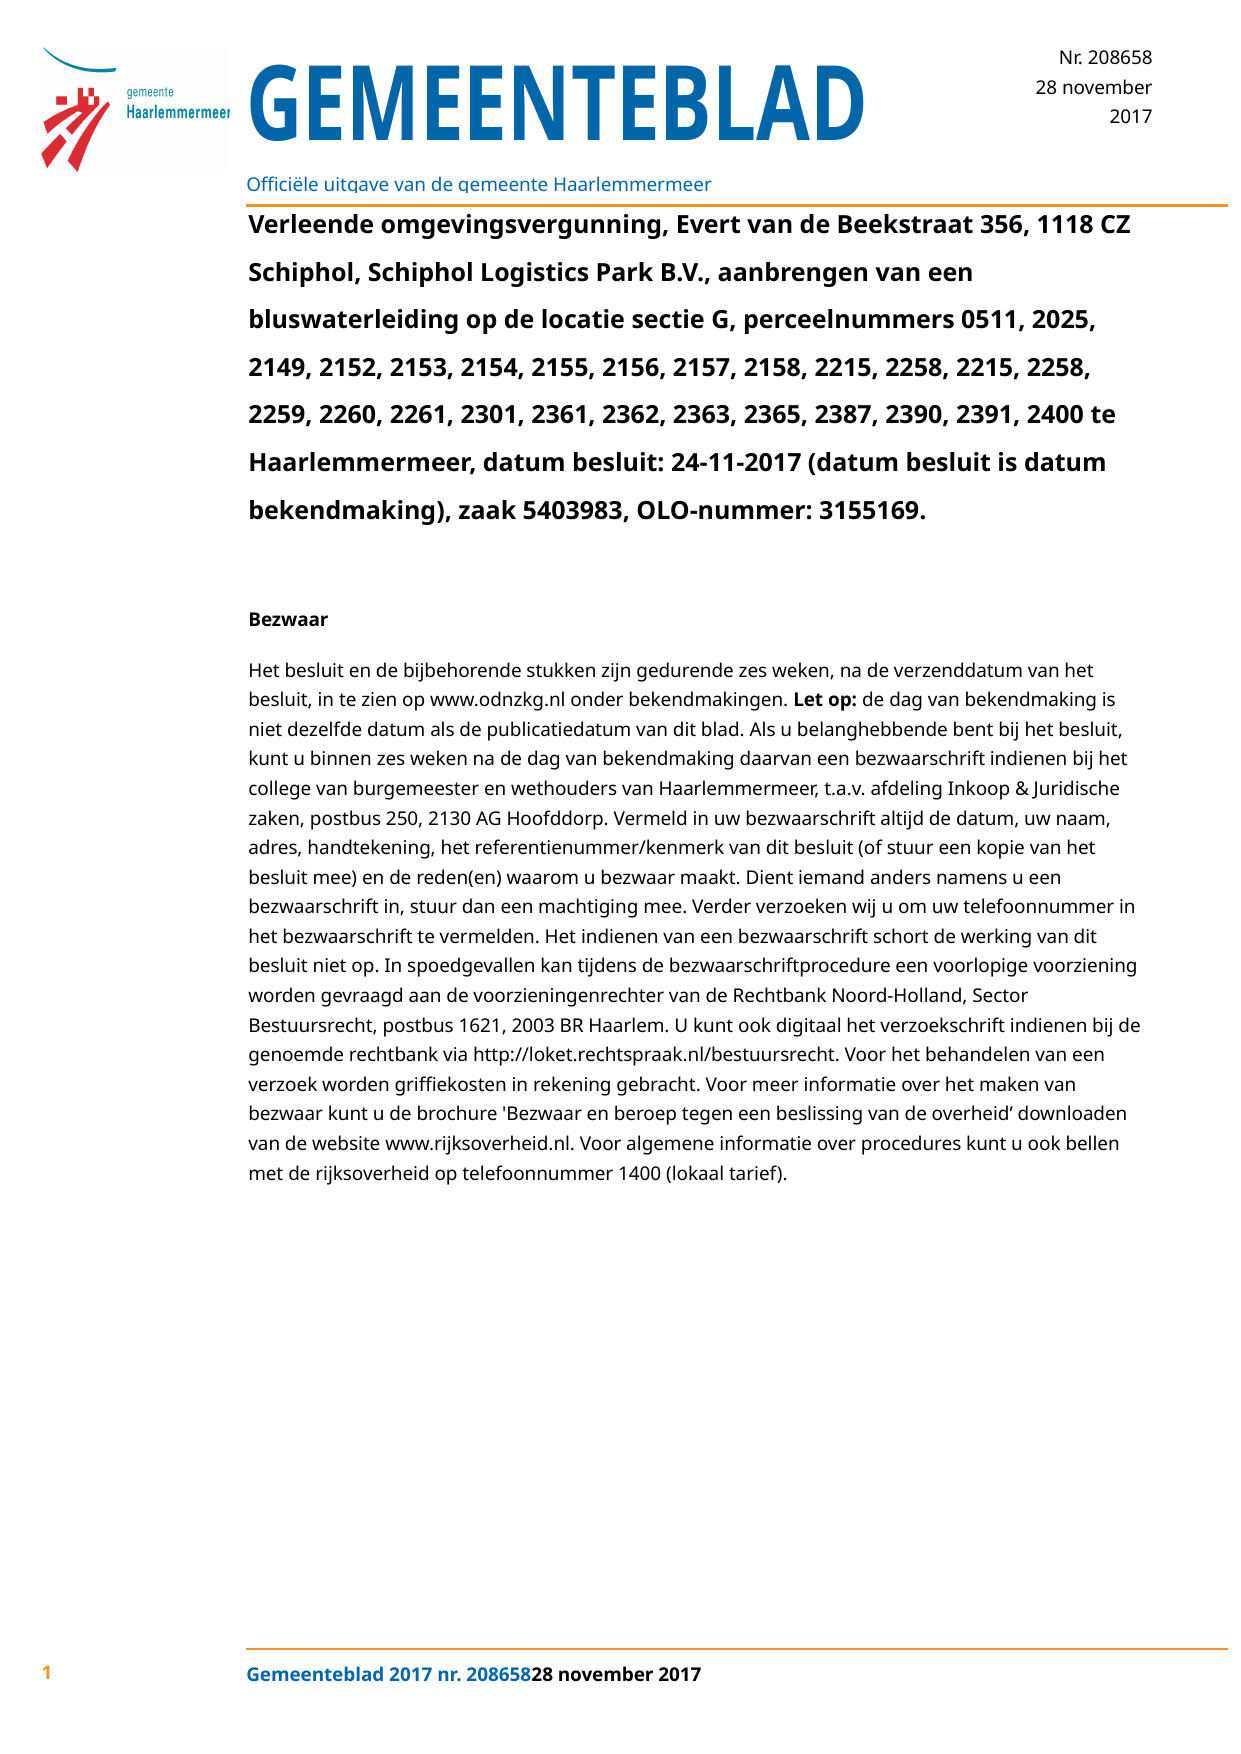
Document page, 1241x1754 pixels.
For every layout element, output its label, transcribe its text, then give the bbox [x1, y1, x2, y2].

text Bezwaar [248, 606, 1152, 632]
text Het besluit en de bijbehorende stukken zijn gedurende zes weken, na de verzenddatum van het besluit, in te zien op www.odnzkg.nl onder bekendmakingen. Let op: de dag van bekendmaking is niet dezelfde datum als de publicatiedatum van dit blad. Als u belanghebbende bent bij het besluit, kunt u binnen zes weken na de dag van bekendmaking daarvan een bezwaarschrift indienen bij het college van burgemeester en wethouders van Haarlemmermeer, t.a.v. afdeling Inkoop & Juridische zaken, postbus 250, 2130 AG Hoofddorp. Vermeld in uw bezwaarschrift altijd de datum, uw naam, adres, handtekening, het referentienummer/kenmerk van dit besluit (of stuur een kopie van het besluit mee) en de reden(en) waarom u bezwaar maakt. Dient iemand anders namens u een bezwaarschrift in, stuur dan een machtiging mee. Verder verzoeken wij u om uw telefoonnummer in het bezwaarschrift te vermelden. Het indienen van een bezwaarschrift schort de werking van dit besluit niet op. In spoedgevallen kan tijdens de bezwaarschriftprocedure een voorlopige voorziening worden gevraagd aan de voorzieningenrechter van de Rechtbank Noord-Holland, Sector Bestuursrecht, postbus 1621, 2003 BR Haarlem. U kunt ook digitaal het verzoekschrift indienen bij de genoemde rechtbank via http://loket.rechtspraak.nl/bestuursrecht. Voor het behandelen van een verzoek worden griffiekosten in rekening gebracht. Voor meer informatie over het maken van bezwaar kunt u de brochure 'Bezwaar en beroep tegen een beslissing van de overheid’ downloaden van de website www.rijksoverheid.nl. Voor algemene informatie over procedures kunt u ook bellen met de rijksoverheid op telefoonnummer 1400 (lokaal tarief). [248, 657, 1152, 1185]
text Verleende omgevingsvergunning, Evert van de Beekstraat 356, 1118 CZ Schiphol, Schiphol Logistics Park B.V., aanbrengen van een bluswaterleiding op de locatie sectie G, perceelnummers 0511, 2025, 2149, 2152, 2153, 2154, 2155, 2156, 2157, 2158, 2215, 2258, 2215, 2258, 2259, 2260, 2261, 2301, 2361, 2362, 2363, 2365, 2387, 2390, 2391, 2400 te Haarlemmermeer, datum besluit: 24-11-2017 (datum besluit is datum bekendmaking), zaak 5403983, OLO-nummer: 3155169. [248, 207, 1152, 526]
picture [41, 47, 231, 172]
